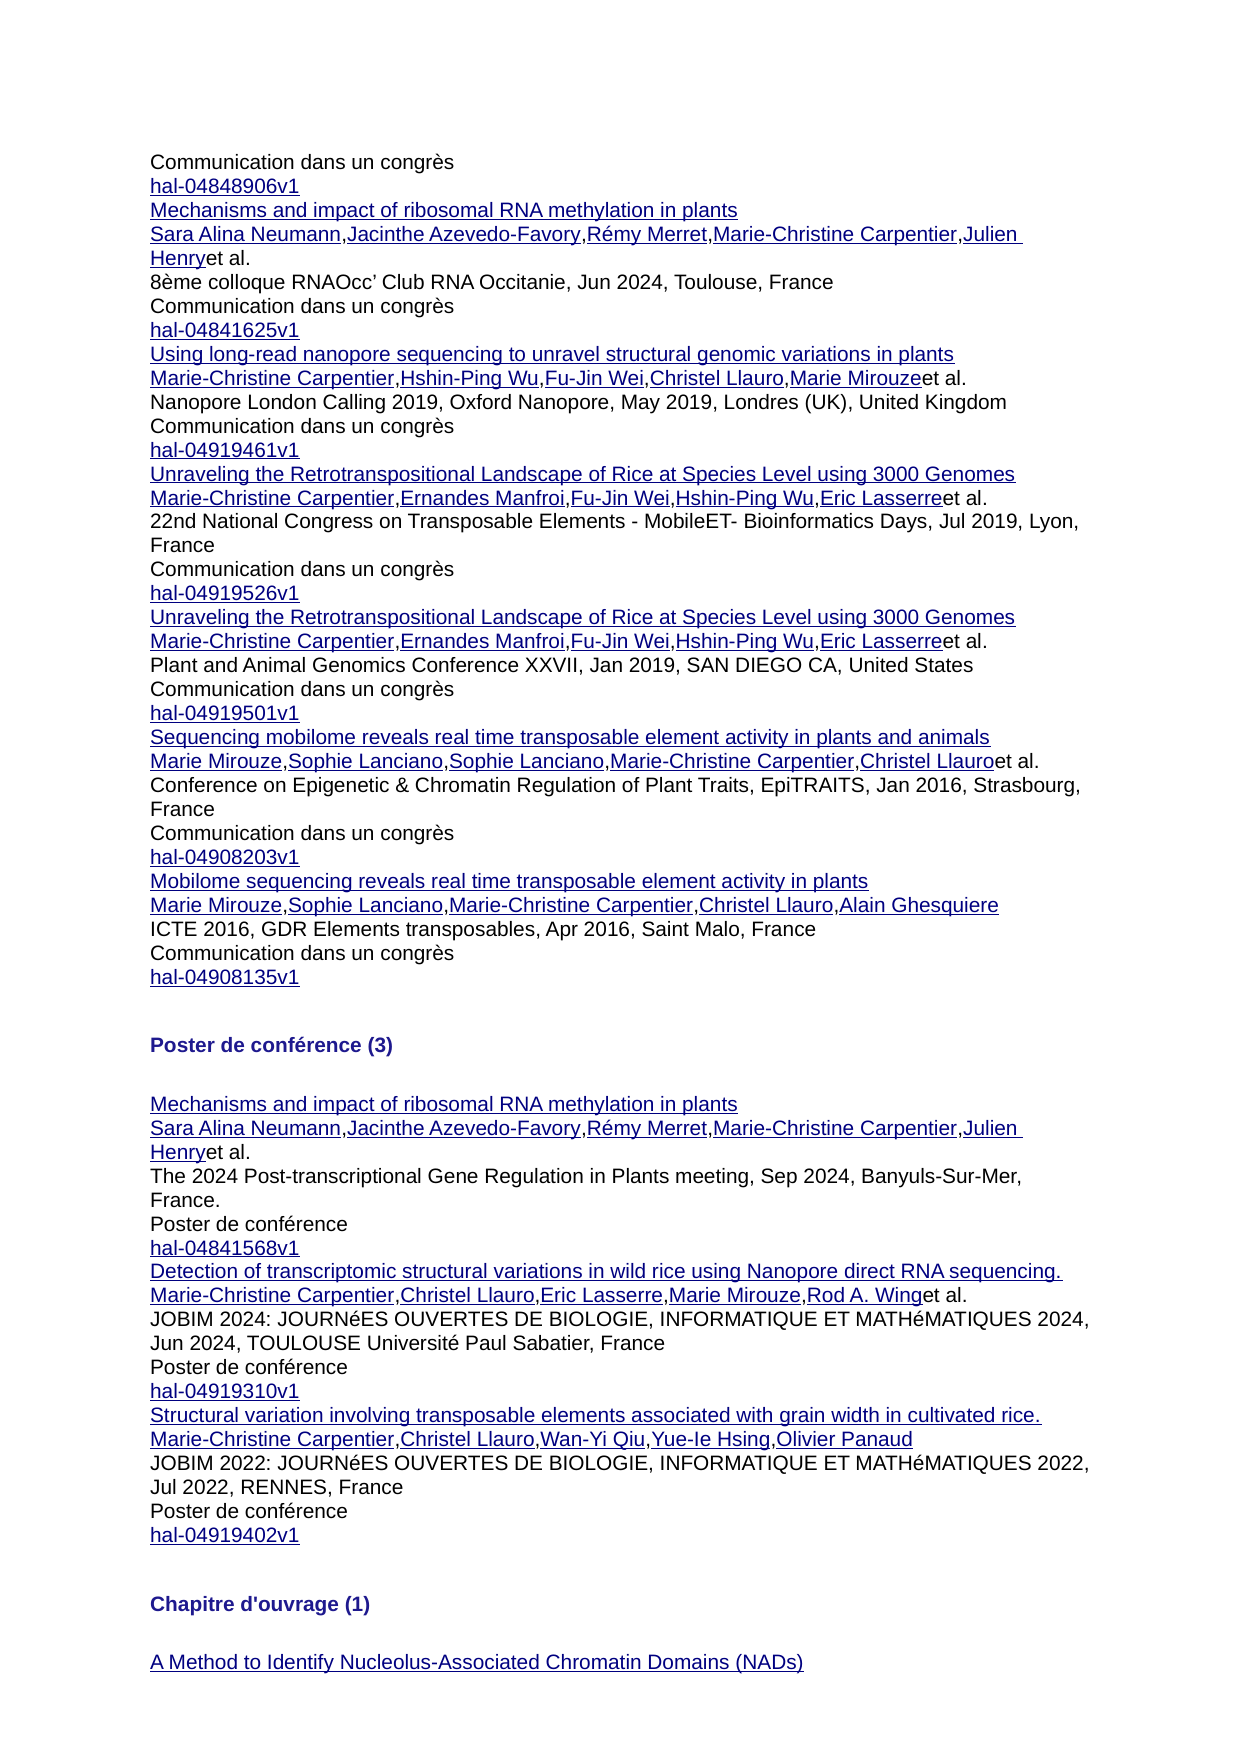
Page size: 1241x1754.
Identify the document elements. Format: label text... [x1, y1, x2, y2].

table_header A Method to Identify Nucleolus-Associated Chromatin Domains (NADs) [150, 1650, 1090, 1674]
table_cell Unraveling the Retrotranspositional Landscape of Rice at Species Level using 3000 Genomes Marie-Christine Carpentier,Ernandes Manfroi,Fu-Jin Wei,Hshin-Ping Wu,Eric Lasserreet al. 22nd National Congress on Transposable Elements - MobileET- Bioinformatics Days, Jul 2019, Lyon, France Communication dans un congrès hal-04919526v1 [150, 461, 1090, 605]
table_cell Mobilome sequencing reveals real time transposable element activity in plants Marie Mirouze,Sophie Lanciano,Marie-Christine Carpentier,Christel Llauro,Alain Ghesquiere ICTE 2016, GDR Elements transposables, Apr 2016, Saint Malo, France Communication dans un congrès hal-04908135v1 [150, 869, 1090, 988]
subtitle Poster de conférence (3) [150, 1033, 1090, 1057]
subtitle Chapitre d'ouvrage (1) [150, 1592, 1090, 1616]
table_cell Structural variation involving transposable elements associated with grain width in cultivated rice. Marie-Christine Carpentier,Christel Llauro,Wan-Yi Qiu,Yue-Ie Hsing,Olivier Panaud JOBIM 2022: JOURNéES OUVERTES DE BIOLOGIE, INFORMATIQUE ET MATHéMATIQUES 2022, Jul 2022, RENNES, France Poster de conférence hal-04919402v1 [150, 1403, 1090, 1547]
table_cell Detection of transcriptomic structural variations in wild rice using Nanopore direct RNA sequencing. Marie-Christine Carpentier,Christel Llauro,Eric Lasserre,Marie Mirouze,Rod A. Winget al. JOBIM 2024: JOURNéES OUVERTES DE BIOLOGIE, INFORMATIQUE ET MATHéMATIQUES 2024, Jun 2024, TOULOUSE Université Paul Sabatier, France Poster de conférence hal-04919310v1 [150, 1259, 1090, 1403]
table_cell Using long-read nanopore sequencing to unravel structural genomic variations in plants Marie-Christine Carpentier,Hshin-Ping Wu,Fu-Jin Wei,Christel Llauro,Marie Mirouzeet al. Nanopore London Calling 2019, Oxford Nanopore, May 2019, Londres (UK), United Kingdom Communication dans un congrès hal-04919461v1 [150, 342, 1090, 461]
table_cell Sequencing mobilome reveals real time transposable element activity in plants and animals Marie Mirouze,Sophie Lanciano,Sophie Lanciano,Marie-Christine Carpentier,Christel Llauroet al. Conference on Epigenetic & Chromatin Regulation of Plant Traits, EpiTRAITS, Jan 2016, Strasbourg, France Communication dans un congrès hal-04908203v1 [150, 725, 1090, 869]
table_header Mechanisms and impact of ribosomal RNA methylation in plants Sara Alina Neumann,Jacinthe Azevedo-Favory,Rémy Merret,Marie-Christine Carpentier,Julien Henryet al. The 2024 Post-transcriptional Gene Regulation in Plants meeting, Sep 2024, Banyuls-Sur-Mer, France. Poster de conférence hal-04841568v1 [150, 1092, 1090, 1259]
table_cell Unraveling the Retrotranspositional Landscape of Rice at Species Level using 3000 Genomes Marie-Christine Carpentier,Ernandes Manfroi,Fu-Jin Wei,Hshin-Ping Wu,Eric Lasserreet al. Plant and Animal Genomics Conference XXVII, Jan 2019, SAN DIEGO CA, United States Communication dans un congrès hal-04919501v1 [150, 605, 1090, 725]
table_cell Mechanisms and impact of ribosomal RNA methylation in plants Sara Alina Neumann,Jacinthe Azevedo-Favory,Rémy Merret,Marie-Christine Carpentier,Julien Henryet al. 8ème colloque RNAOcc’ Club RNA Occitanie, Jun 2024, Toulouse, France Communication dans un congrès hal-04841625v1 [150, 198, 1090, 342]
table_header Communication dans un congrès hal-04848906v1 [150, 150, 1090, 198]
